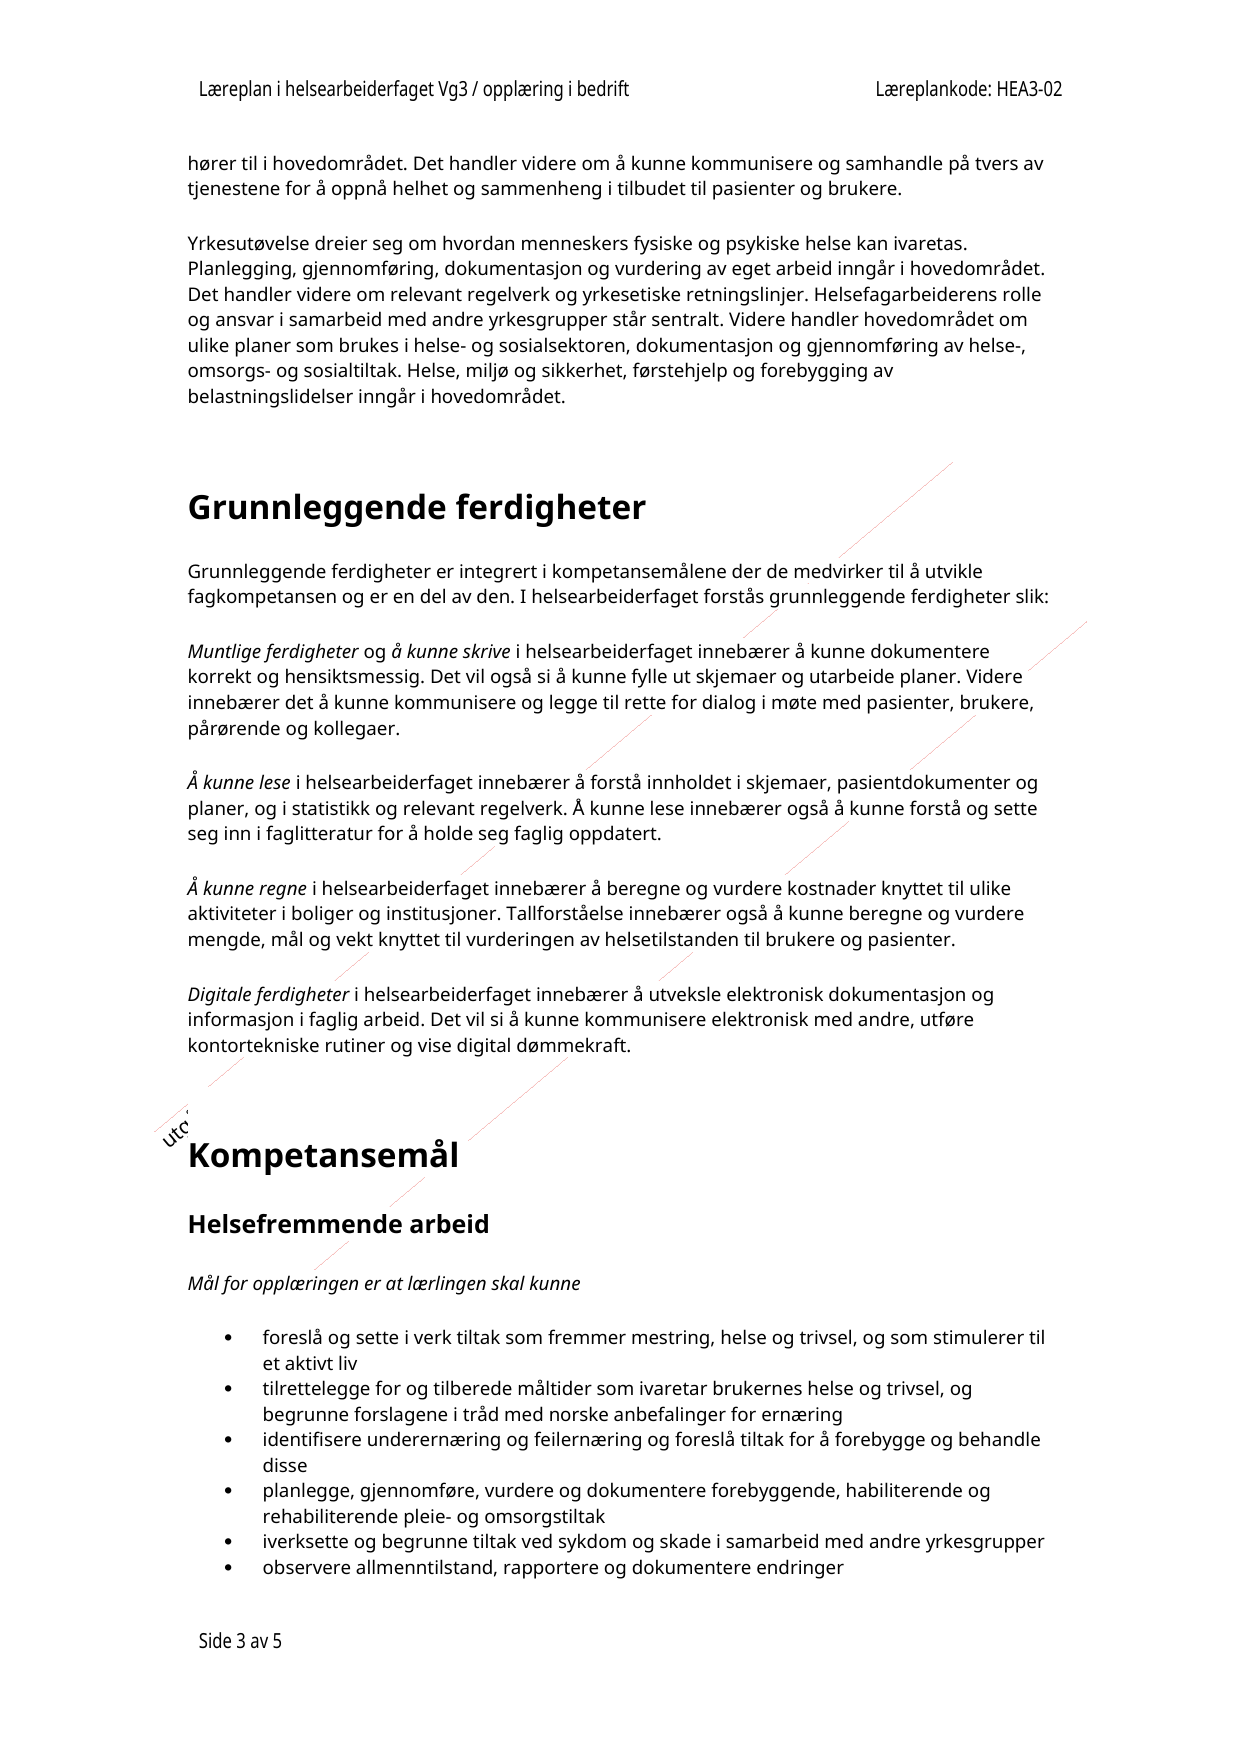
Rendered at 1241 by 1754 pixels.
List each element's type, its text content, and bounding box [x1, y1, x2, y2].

list observere allmenntilstand, rapportere og dokumentere endringer [844, 1554, 1053, 1580]
text Muntlige ferdigheter og å kunne skrive i helsearbeiderfaget innebærer å kunne dokumentere korrekt og hensiktsmessig. Det vil også si å kunne fylle ut skjemaer og utarbeide planer. Videre innebærer det å kunne kommunisere og legge til rette for dialog i møte med pasienter, brukere, pårørende og kollegaer. [947, 651, 1053, 740]
subtitle Kompetansemål [468, 1087, 530, 1139]
text Muntlige ferdigheter og å kunne skrive i helsearbeiderfaget innebærer å kunne dokumentere korrekt og hensiktsmessig. Det vil også si å kunne fylle ut skjemaer og utarbeide planer. Videre innebærer det å kunne kommunisere og legge til rette for dialog i møte med pasienter, brukere, pårørende og kollegaer. [405, 715, 649, 740]
subtitle Kompetansemål [468, 1087, 1053, 1177]
text Digitale ferdigheter i helsearbeiderfaget innebærer å utveksle elektronisk dokumentasjon og informasjon i faglig arbeid. Det vil si å kunne kommunisere elektronisk med andre, utføre kontortekniske rutiner og vise digital dømmekraft. [632, 981, 1053, 1057]
subtitle Helsefremmende arbeid [490, 1207, 1053, 1241]
list planlegge, gjennomføre, vurdere og dokumentere forebyggende, habiliterende og rehabiliterende pleie- og omsorgstiltak [605, 1478, 1053, 1529]
text Å kunne regne i helsearbeiderfaget innebærer å beregne og vurdere kostnader knyttet til ulike aktiviteter i boliger og institusjoner. Tallforståelse innebærer også å kunne beregne og vurdere mengde, mål og vekt knyttet til vurderingen av helsetilstanden til brukere og pasienter. [956, 875, 1053, 952]
list identifisere underernæring og feilernæring og foreslå tiltak for å forebygge og behandle disse [307, 1427, 1053, 1478]
text Muntlige ferdigheter og å kunne skrive i helsearbeiderfaget innebærer å kunne dokumentere korrekt og hensiktsmessig. Det vil også si å kunne fylle ut skjemaer og utarbeide planer. Videre innebærer det å kunne kommunisere og legge til rette for dialog i møte med pasienter, brukere, pårørende og kollegaer. [623, 715, 974, 740]
list foreslå og sette i verk tiltak som fremmer mestring, helse og trivsel, og som stimulerer til et aktivt liv [225, 1324, 1053, 1376]
subtitle Grunnleggende ferdigheter [655, 438, 1053, 529]
text Å kunne lese i helsearbeiderfaget innebærer å forstå innholdet i skjemaer, pasientdokumenter og planer, og i statistikk og relevant regelverk. Å kunne lese innebærer også å kunne forstå og sette seg inn i faglitteratur for å holde seg faglig oppdatert. [821, 769, 1053, 846]
text Yrkesutøvelse dreier seg om hvordan menneskers fysiske og psykiske helse kan ivaretas. Planlegging, gjennomføring, dokumentasjon og vurdering av eget arbeid inngår i hovedområdet. Det handler videre om relevant regelverk og yrkesetiske retningslinjer. Helsefagarbeiderens rolle og ansvar i samarbeid med andre yrkesgrupper står sentralt. Videre handler hovedområdet om ulike planer som brukes i helse- og sosialsektoren, dokumentasjon og gjennomføring av helse-, omsorgs- og sosialtiltak. Helse, miljø og sikkerhet, førstehjelp og forebygging av belastningslidelser inngår i hovedområdet. [566, 230, 1053, 409]
text Grunnleggende ferdigheter er integrert i kompetansemålene der de medvirker til å utvikle fagkompetansen og er en del av den. I helsearbeiderfaget forstås grunnleggende ferdigheter slik: [809, 558, 1053, 609]
list tilrettelegge for og tilberede måltider som ivaretar brukernes helse og trivsel, og begrunne forslagene i tråd med norske anbefalinger for ernæring [843, 1376, 1053, 1427]
text Mål for opplæringen er at lærlingen skal kunne [588, 1270, 1053, 1295]
list identifisere underernæring og feilernæring og foreslå tiltak for å forebygge og behandle disse [225, 1427, 263, 1478]
